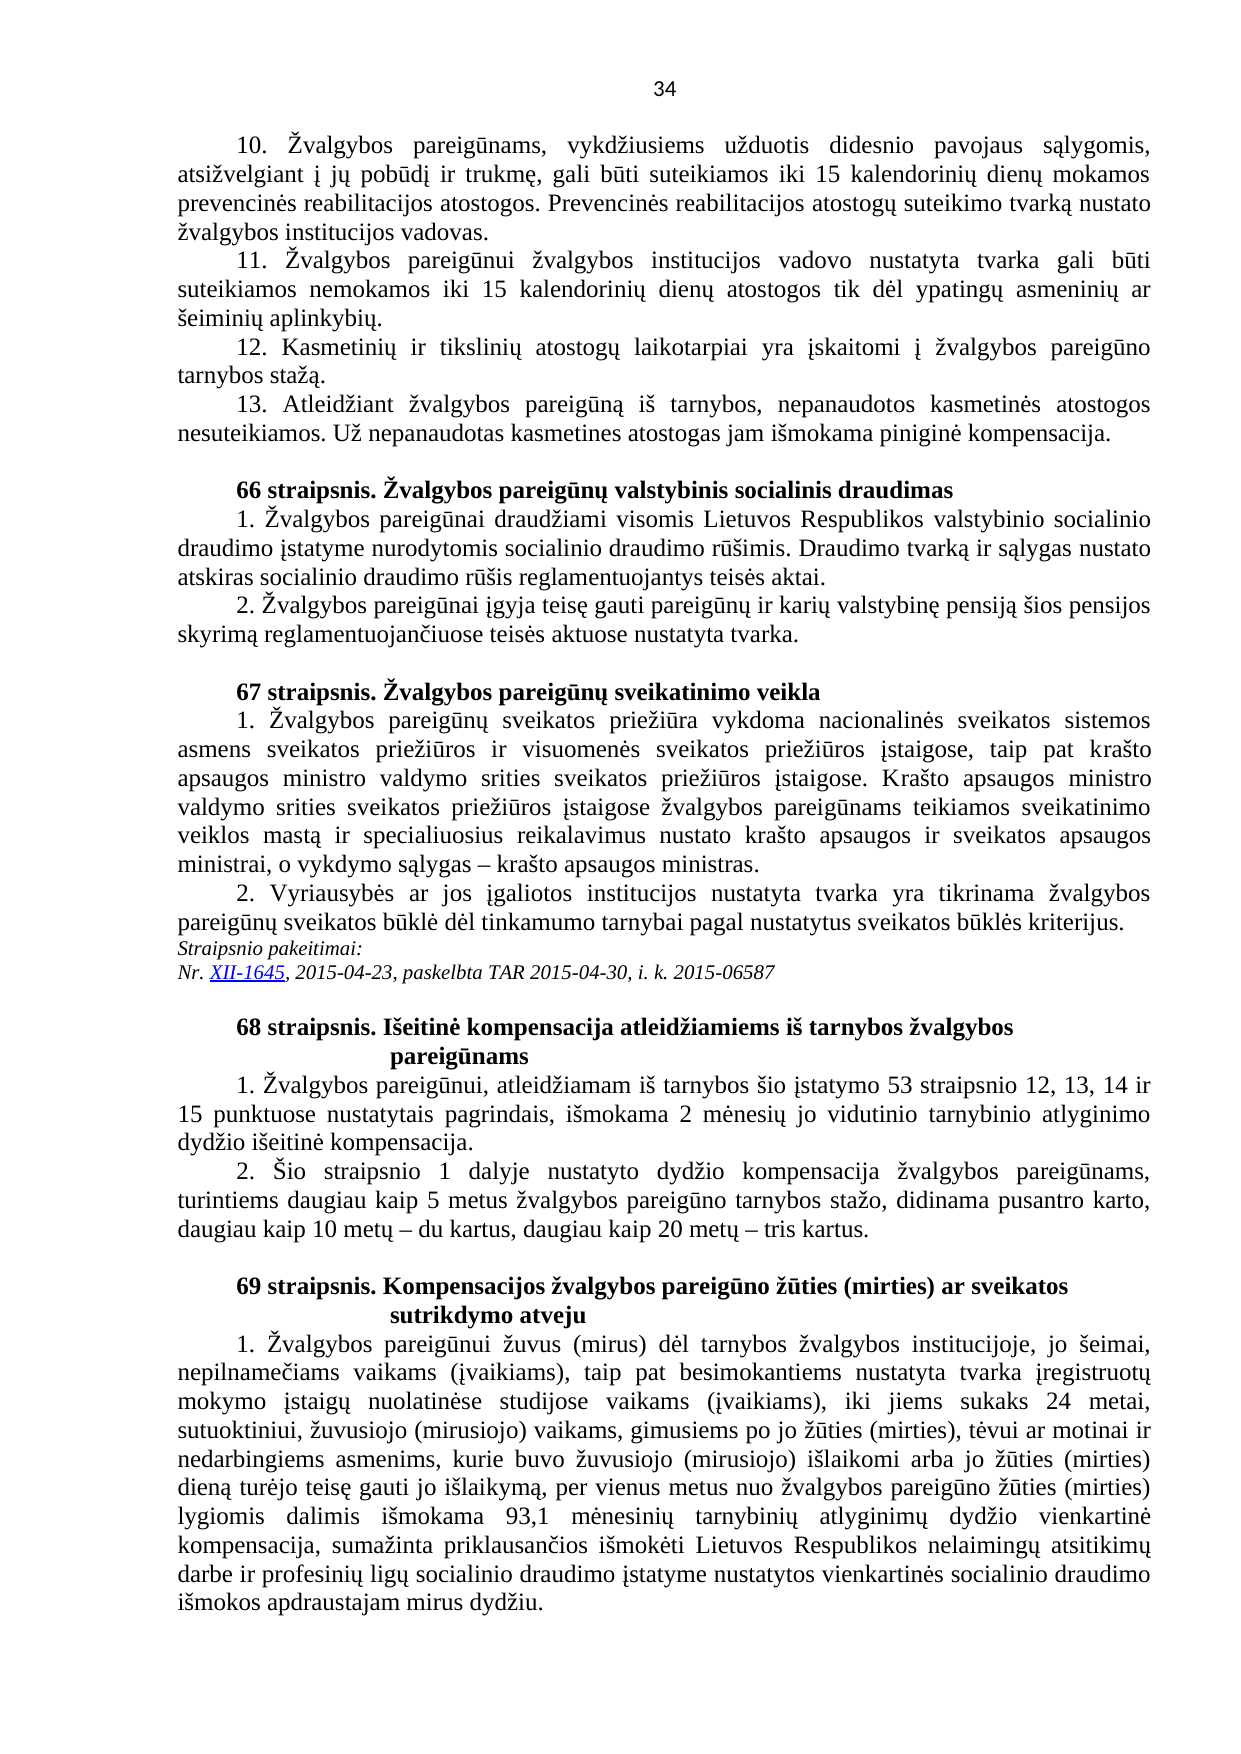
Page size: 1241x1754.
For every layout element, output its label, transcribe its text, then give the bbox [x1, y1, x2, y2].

text 2. Šio straipsnio 1 dalyje nustatyto dydžio kompensacija žvalgybos pareigūnams, turintiems daugiau kaip 5 metus žvalgybos pareigūno tarnybos stažo, didinama pusantro karto, daugiau kaip 10 metų – du kartus, daugiau kaip 20 metų – tris kartus. [177, 1156, 1152, 1242]
text 1. Žvalgybos pareigūnai draudžiami visomis Lietuvos Respublikos valstybinio socialinio draudimo įstatyme nurodytomis socialinio draudimo rūšimis. Draudimo tvarką ir sąlygas nustato atskiras socialinio draudimo rūšis reglamentuojantys teisės aktai. [177, 504, 1152, 591]
text 12. Kasmetinių ir tikslinių atostogų laikotarpiai yra įskaitomi į žvalgybos pareigūno tarnybos stažą. [177, 332, 1152, 389]
text 2. Žvalgybos pareigūnai įgyja teisę gauti pareigūnų ir karių valstybinę pensiją šios pensijos skyrimą reglamentuojančiuose teisės aktuose nustatyta tvarka. [177, 591, 1152, 648]
text 67 straipsnis. Žvalgybos pareigūnų sveikatinimo veikla [177, 677, 1152, 706]
text 68 straipsnis. Išeitinė kompensacija atleidžiamiems iš tarnybos žvalgybos pareigūnams [236, 1012, 1152, 1070]
text 2. Vyriausybės ar jos įgaliotos institucijos nustatyta tvarka yra tikrinama žvalgybos pareigūnų sveikatos būklė dėl tinkamumo tarnybai pagal nustatytus sveikatos būklės kriterijus. [177, 878, 1152, 936]
text 10. Žvalgybos pareigūnams, vykdžiusiems užduotis didesnio pavojaus sąlygomis, atsižvelgiant į jų pobūdį ir trukmę, gali būti suteikiamos iki 15 kalendorinių dienų mokamos prevencinės reabilitacijos atostogos. Prevencinės reabilitacijos atostogų suteikimo tvarką nustato žvalgybos institucijos vadovas. [177, 131, 1152, 246]
text 1. Žvalgybos pareigūnui žuvus (mirus) dėl tarnybos žvalgybos institucijoje, jo šeimai, nepilnamečiams vaikams (įvaikiams), taip pat besimokantiems nustatyta tvarka įregistruotų mokymo įstaigų nuolatinėse studijose vaikams (įvaikiams), iki jiems sukaks 24 metai, sutuoktiniui, žuvusiojo (mirusiojo) vaikams, gimusiems po jo žūties (mirties), tėvui ar motinai ir nedarbingiems asmenims, kurie buvo žuvusiojo (mirusiojo) išlaikomi arba jo žūties (mirties) dieną turėjo teisę gauti jo išlaikymą, per vienus metus nuo žvalgybos pareigūno žūties (mirties) lygiomis dalimis išmokama 93,1 mėnesinių tarnybinių atlyginimų dydžio vienkartinė kompensacija, sumažinta priklausančios išmokėti Lietuvos Respublikos nelaimingų atsitikimų darbe ir profesinių ligų socialinio draudimo įstatyme nustatytos vienkartinės socialinio draudimo išmokos apdraustajam mirus dydžiu. [177, 1329, 1152, 1616]
text Nr. XII-1645, 2015-04-23, paskelbta TAR 2015-04-30, i. k. 2015-06587 [177, 960, 1152, 984]
text 11. Žvalgybos pareigūnui žvalgybos institucijos vadovo nustatyta tvarka gali būti suteikiamos nemokamos iki 15 kalendorinių dienų atostogos tik dėl ypatingų asmeninių ar šeiminių aplinkybių. [177, 246, 1152, 332]
text 13. Atleidžiant žvalgybos pareigūną iš tarnybos, nepanaudotos kasmetinės atostogos nesuteikiamos. Už nepanaudotas kasmetines atostogas jam išmokama piniginė kompensacija. [177, 389, 1152, 447]
text 69 straipsnis. Kompensacijos žvalgybos pareigūno žūties (mirties) ar sveikatos sutrikdymo atveju [236, 1271, 1152, 1329]
text 66 straipsnis. Žvalgybos pareigūnų valstybinis socialinis draudimas [177, 476, 1152, 504]
text Straipsnio pakeitimai: [177, 936, 1152, 960]
text 1. Žvalgybos pareigūnui, atleidžiamam iš tarnybos šio įstatymo 53 straipsnio 12, 13, 14 ir 15 punktuose nustatytais pagrindais, išmokama 2 mėnesių jo vidutinio tarnybinio atlyginimo dydžio išeitinė kompensacija. [177, 1070, 1152, 1156]
text 1. Žvalgybos pareigūnų sveikatos priežiūra vykdoma nacionalinės sveikatos sistemos asmens sveikatos priežiūros ir visuomenės sveikatos priežiūros įstaigose, taip pat krašto apsaugos ministro valdymo srities sveikatos priežiūros įstaigose. Krašto apsaugos ministro valdymo srities sveikatos priežiūros įstaigose žvalgybos pareigūnams teikiamos sveikatinimo veiklos mastą ir specialiuosius reikalavimus nustato krašto apsaugos ir sveikatos apsaugos ministrai, o vykdymo sąlygas – krašto apsaugos ministras. [177, 706, 1152, 878]
